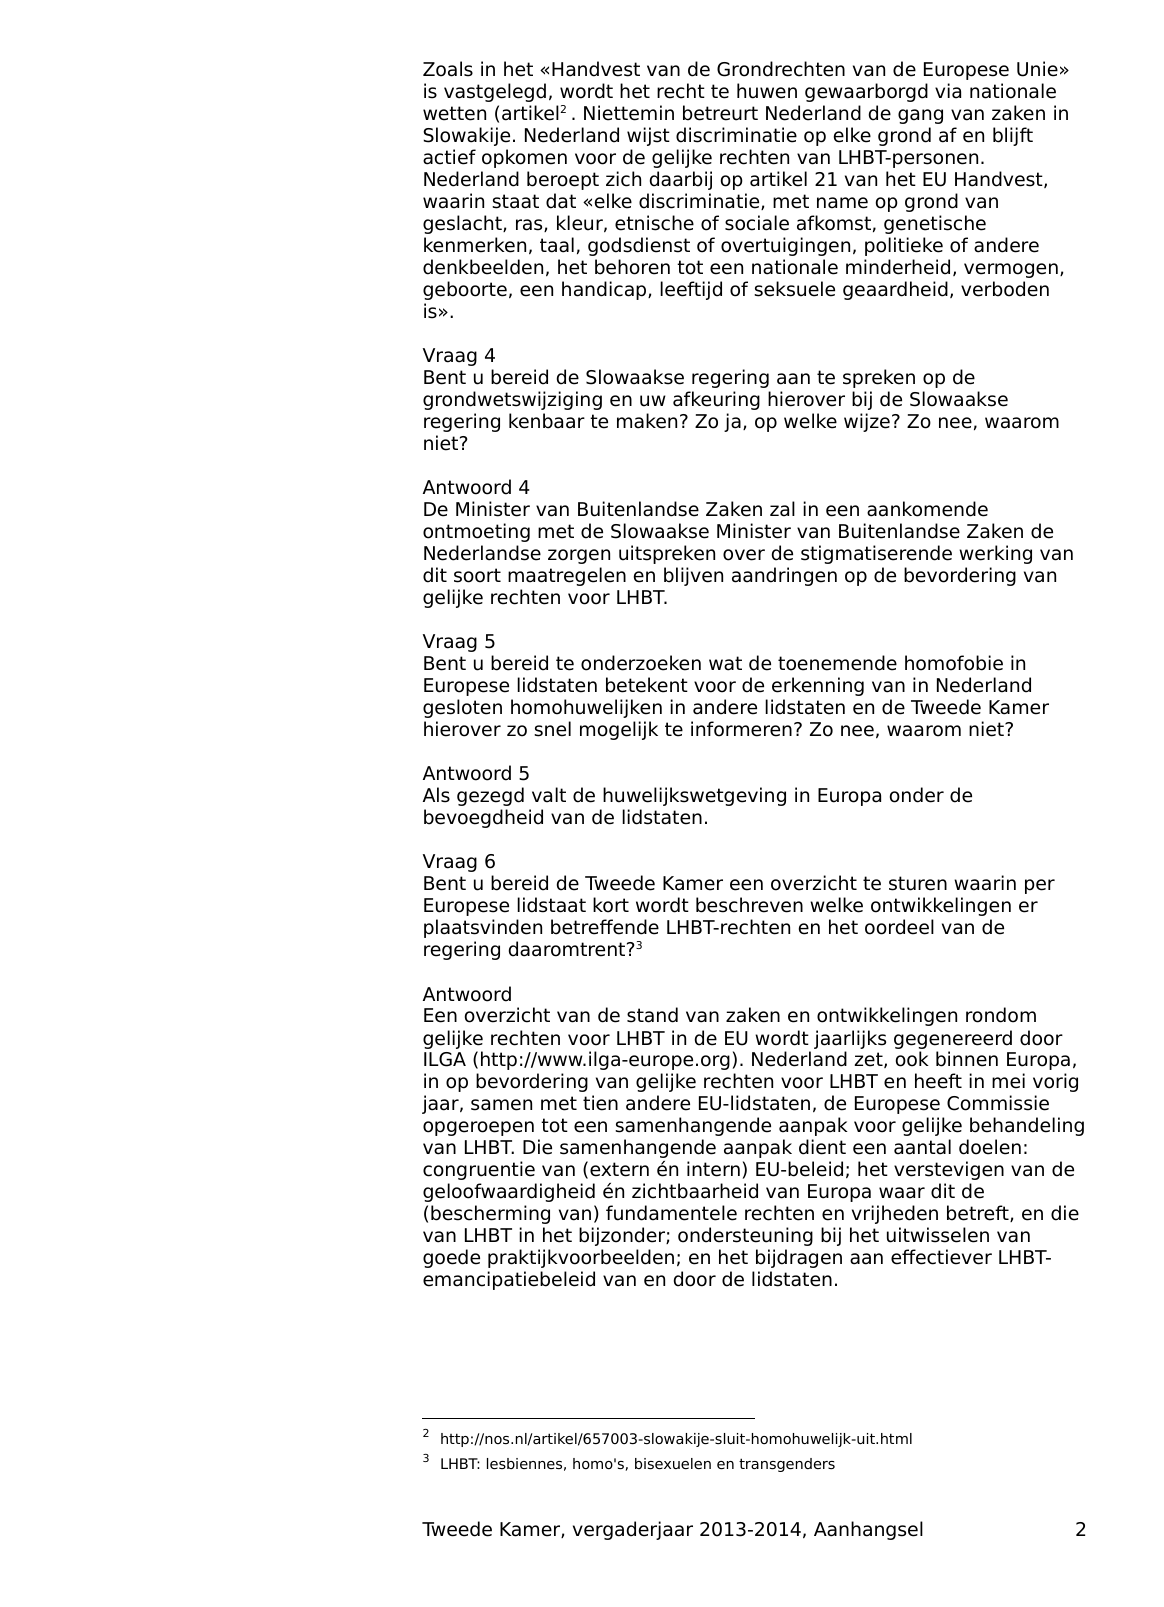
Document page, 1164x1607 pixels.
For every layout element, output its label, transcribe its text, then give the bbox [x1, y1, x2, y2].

text http://nos.nl/artikel/657003-slowakije-sluit-homohuwelijk-uit.html [422, 1427, 1087, 1449]
text De Minister van Buitenlandse Zaken zal in een aankomende ontmoeting met de Slowaakse Minister van Buitenlandse Zaken de Nederlandse zorgen uitspreken over de stigmatiserende werking van dit soort maatregelen en blijven aandringen op de bevordering van gelijke rechten voor LHBT. [422, 499, 1087, 609]
text Antwoord [422, 983, 1087, 1005]
text Als gezegd valt de huwelijkswetgeving in Europa onder de bevoegdheid van de lidstaten. [422, 785, 1087, 829]
text Bent u bereid de Slowaakse regering aan te spreken op de grondwetswijziging en uw afkeuring hierover bij de Slowaakse regering kenbaar te maken? Zo ja, op welke wijze? Zo nee, waarom niet? [422, 367, 1087, 455]
text Bent u bereid de Tweede Kamer een overzicht te sturen waarin per Europese lidstaat kort wordt beschreven welke ontwikkelingen er plaatsvinden betreffende LHBT-rechten en het oordeel van de regering daaromtrent? [422, 873, 1087, 961]
text LHBT: lesbiennes, homo's, bisexuelen en transgenders [422, 1452, 1087, 1474]
text Antwoord 4 [422, 477, 1087, 499]
text Vraag 6 [422, 851, 1087, 873]
text Vraag 4 [422, 345, 1087, 367]
text Vraag 5 [422, 631, 1087, 653]
text Bent u bereid te onderzoeken wat de toenemende homofobie in Europese lidstaten betekent voor de erkenning van in Nederland gesloten homohuwelijken in andere lidstaten en de Tweede Kamer hierover zo snel mogelijk te informeren? Zo nee, waarom niet? [422, 653, 1087, 741]
text Antwoord 5 [422, 763, 1087, 785]
text Een overzicht van de stand van zaken en ontwikkelingen rondom gelijke rechten voor LHBT in de EU wordt jaarlijks gegenereerd door ILGA (http://www.ilga-europe.org). Nederland zet, ook binnen Europa, in op bevordering van gelijke rechten voor LHBT en heeft in mei vorig jaar, samen met tien andere EU-lidstaten, de Europese Commissie opgeroepen tot een samenhangende aanpak voor gelijke behandeling van LHBT. Die samenhangende aanpak dient een aantal doelen: congruentie van (extern én intern) EU-beleid; het verstevigen van de geloofwaardigheid én zichtbaarheid van Europa waar dit de (bescherming van) fundamentele rechten en vrijheden betreft, en die van LHBT in het bijzonder; ondersteuning bij het uitwisselen van goede praktijkvoorbeelden; en het bijdragen aan effectiever LHBT-emancipatiebeleid van en door de lidstaten. [422, 1005, 1087, 1291]
text Zoals in het «Handvest van de Grondrechten van de Europese Unie» is vastgelegd, wordt het recht te huwen gewaarborgd via nationale wetten (artikel. Niettemin betreurt Nederland de gang van zaken in Slowakije. Nederland wijst discriminatie op elke grond af en blijft actief opkomen voor de gelijke rechten van LHBT-personen. Nederland beroept zich daarbij op artikel 21 van het EU Handvest, waarin staat dat «elke discriminatie, met name op grond van geslacht, ras, kleur, etnische of sociale afkomst, genetische kenmerken, taal, godsdienst of overtuigingen, politieke of andere denkbeelden, het behoren tot een nationale minderheid, vermogen, geboorte, een handicap, leeftijd of seksuele geaardheid, verboden is». [422, 59, 1087, 323]
